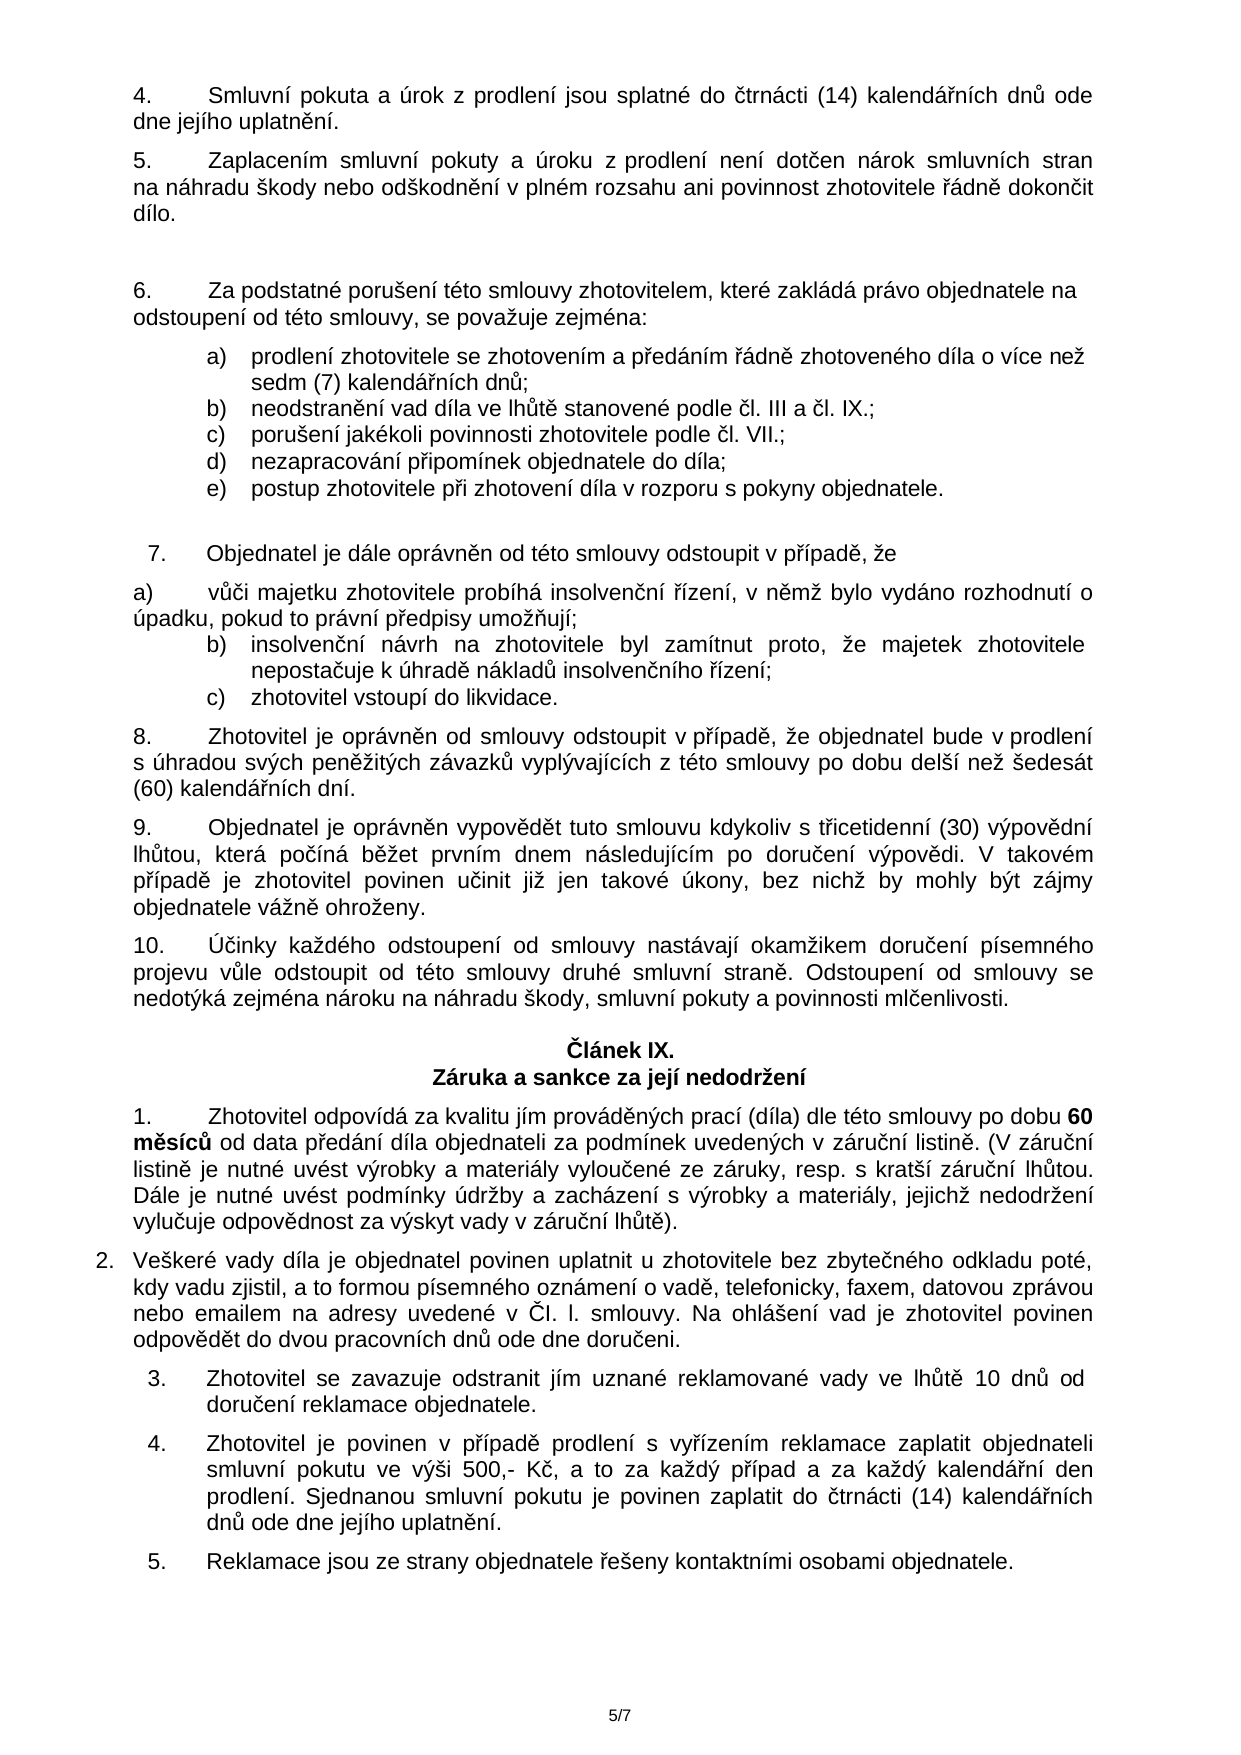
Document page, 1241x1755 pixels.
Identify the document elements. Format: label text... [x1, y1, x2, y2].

list Zhotovitel je povinen v případě prodlení s vyřízením reklamace zaplatit objednateli smluvní pokutu ve výši 500,- Kč, a to za každý případ a za každý kalendářní den prodlení. Sjednanou smluvní pokutu je povinen zaplatit do čtrnácti (14) kalendářních dnů ode dne jejího uplatnění. [147, 1430, 1094, 1536]
list Zhotovitel se zavazuje odstranit jím uznané reklamované vady ve lhůtě 10 dnů od [147, 1365, 1137, 1391]
subtitle Článek IX. [133, 1038, 1108, 1064]
list Za podstatné porušení této smlouvy zhotovitelem, které zakládá právo objednatele na odstoupení od této smlouvy, se považuje zejména: [133, 277, 1093, 330]
list insolvenční návrh na zhotovitele byl zamítnut proto, že majetek zhotovitele [206, 631, 1137, 657]
list Zhotovitel je oprávněn od smlouvy odstoupit v případě, že objednatel bude v prodlení s úhradou svých peněžitých závazků vyplývajících z této smlouvy po dobu delší než šedesát (60) kalendářních dní. [133, 723, 1094, 802]
list neodstranění vad díla ve lhůtě stanovené podle čl. III a čl. IX.; [206, 395, 1137, 422]
list nezapracování připomínek objednatele do díla; [206, 448, 1137, 474]
text Záruka a sankce za její nedodržení [432, 1064, 1137, 1090]
list zhotovitel vstoupí do likvidace. [206, 684, 1137, 710]
list Reklamace jsou ze strany objednatele řešeny kontaktními osobami objednatele. [147, 1548, 1137, 1574]
list Účinky každého odstoupení od smlouvy nastávají okamžikem doručení písemného projevu vůle odstoupit od této smlouvy druhé smluvní straně. Odstoupení od smlouvy se nedotýká zejména nároku na náhradu škody, smluvní pokuty a povinnosti mlčenlivosti. [133, 932, 1094, 1011]
list Zhotovitel odpovídá za kvalitu jím prováděných prací (díla) dle této smlouvy po dobu 60 měsíců od data předání díla objednateli za podmínek uvedených v záruční listině. (V záruční listině je nutné uvést výrobky a materiály vyloučené ze záruky, resp. s kratší záruční lhůtou. Dále je nutné uvést podmínky údržby a zacházení s výrobky a materiály, jejichž nedodržení vylučuje odpovědnost za výskyt vady v záruční lhůtě). [133, 1103, 1094, 1234]
list Zaplacením smluvní pokuty a úroku z prodlení není dotčen nárok smluvních stran na náhradu škody nebo odškodnění v plném rozsahu ani povinnost zhotovitele řádně dokončit dílo. [133, 147, 1094, 226]
list prodlení zhotovitele se zhotovením a předáním řádně zhotoveného díla o více než [206, 343, 1137, 369]
list Objednatel je oprávněn vypovědět tuto smlouvu kdykoliv s třicetidenní (30) výpovědní lhůtou, která počíná běžet prvním dnem následujícím po doručení výpovědi. V takovém případě je zhotovitel povinen učinit již jen takové úkony, bez nichž by mohly být zájmy objednatele vážně ohroženy. [133, 814, 1094, 920]
list Objednatel je dále oprávněn od této smlouvy odstoupit v případě, že [147, 540, 1137, 566]
text nepostačuje k úhradě nákladů insolvenčního řízení; [251, 658, 1137, 684]
text doručení reklamace objednatele. [206, 1391, 1137, 1418]
list vůči majetku zhotovitele probíhá insolvenční řízení, v němž bylo vydáno rozhodnutí o úpadku, pokud to právní předpisy umožňují; [133, 578, 1093, 631]
list porušení jakékoli povinnosti zhotovitele podle čl. VII.; [206, 422, 1137, 448]
list postup zhotovitele při zhotovení díla v rozporu s pokyny objednatele. [206, 474, 1137, 501]
list Smluvní pokuta a úrok z prodlení jsou splatné do čtrnácti (14) kalendářních dnů ode dne jejího uplatnění. [133, 82, 1094, 134]
text sedm (7) kalendářních dnů; [251, 369, 1137, 395]
list Veškeré vady díla je objednatel povinen uplatnit u zhotovitele bez zbytečného odkladu poté, kdy vadu zjistil, a to formou písemného oznámení o vadě, telefonicky, faxem, datovou zprávou nebo emailem na adresy uvedené v ČI. l. smlouvy. Na ohlášení vad je zhotovitel povinen odpovědět do dvou pracovních dnů ode dne doručeni. [95, 1247, 1093, 1352]
